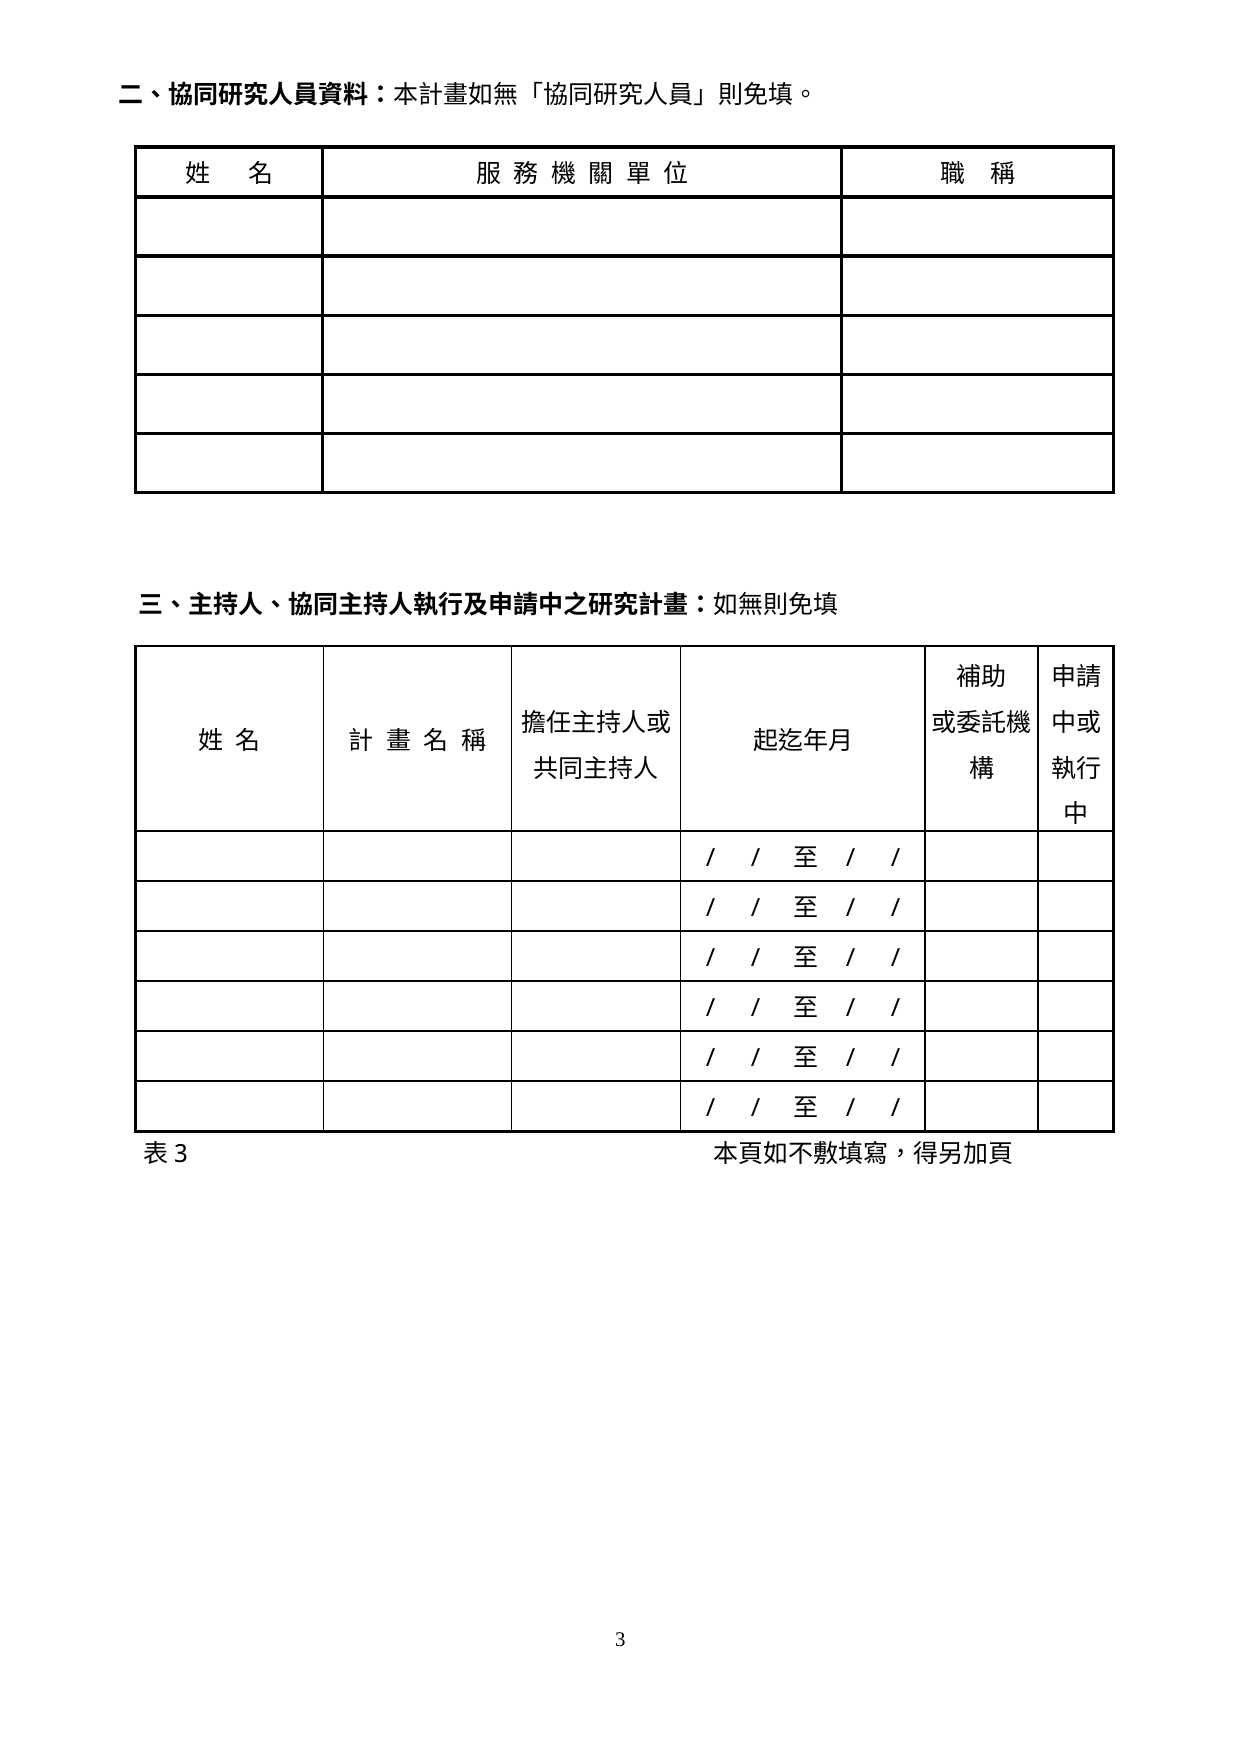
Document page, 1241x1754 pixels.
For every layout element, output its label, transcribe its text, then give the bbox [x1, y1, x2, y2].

table_cell [512, 1082, 680, 1130]
table_cell [137, 199, 321, 254]
table_cell [324, 317, 840, 372]
text 表3 本頁如不敷填寫，得另加頁 [118, 1133, 1122, 1169]
table_cell [1039, 882, 1112, 930]
table_cell 擔任主持人或 共同主持人 [512, 647, 680, 830]
table_cell 計 畫 名 稱 [324, 647, 511, 830]
table_cell [324, 832, 511, 880]
table_cell 起迄年月 [681, 647, 924, 830]
table_cell [137, 376, 321, 432]
table_cell [843, 317, 1112, 372]
table_cell [137, 882, 323, 930]
table_cell 補助 或委託機構 [926, 647, 1037, 830]
table_cell [926, 1082, 1037, 1130]
table_cell [324, 199, 840, 254]
table_cell / / 至 / / [681, 982, 924, 1030]
text 二、協同研究人員資料：本計畫如無「協同研究人員」則免填。 [118, 75, 1122, 111]
table_cell [137, 1082, 323, 1130]
table_cell [1039, 832, 1112, 880]
table_cell [137, 932, 323, 980]
table_cell / / 至 / / [681, 1032, 924, 1080]
table_cell [512, 1032, 680, 1080]
table_cell [137, 832, 323, 880]
table_cell [324, 982, 511, 1030]
table_cell / / 至 / / [681, 882, 924, 930]
table_cell [512, 932, 680, 980]
table_cell [926, 982, 1037, 1030]
table_cell [1039, 982, 1112, 1030]
table_cell [324, 435, 840, 491]
table_cell [137, 258, 321, 313]
table_cell 姓 名 [137, 647, 323, 830]
table_cell [324, 932, 511, 980]
table_cell / / 至 / / [681, 1082, 924, 1130]
table_cell [324, 1082, 511, 1130]
table_cell [1039, 1082, 1112, 1130]
table_cell [512, 982, 680, 1030]
table_cell [926, 832, 1037, 880]
table_cell [324, 376, 840, 432]
table_cell [1039, 1032, 1112, 1080]
table_cell [324, 258, 840, 313]
table_cell [137, 435, 321, 491]
table_header 職 稱 [843, 149, 1112, 195]
table_cell [512, 882, 680, 930]
table_header 三、主持人、協同主持人執行及申請中之研究計畫：如無則免填 [135, 562, 1113, 645]
table_cell [843, 435, 1112, 491]
table_cell [324, 882, 511, 930]
table_cell [137, 982, 323, 1030]
table_cell [137, 317, 321, 372]
table_cell 申請中或 執行中 [1039, 647, 1112, 830]
table_cell [926, 1032, 1037, 1080]
table_cell [926, 882, 1037, 930]
table_header 服 務 機 關 單 位 [324, 149, 840, 195]
table_cell [137, 1032, 323, 1080]
table_cell [324, 1032, 511, 1080]
table_cell [843, 376, 1112, 432]
table_header 姓 名 [137, 149, 321, 195]
table_cell [512, 832, 680, 880]
table_cell [843, 199, 1112, 254]
table_cell / / 至 / / [681, 832, 924, 880]
table_cell [926, 932, 1037, 980]
table_cell [1039, 932, 1112, 980]
table_cell [843, 258, 1112, 313]
table_cell / / 至 / / [681, 932, 924, 980]
